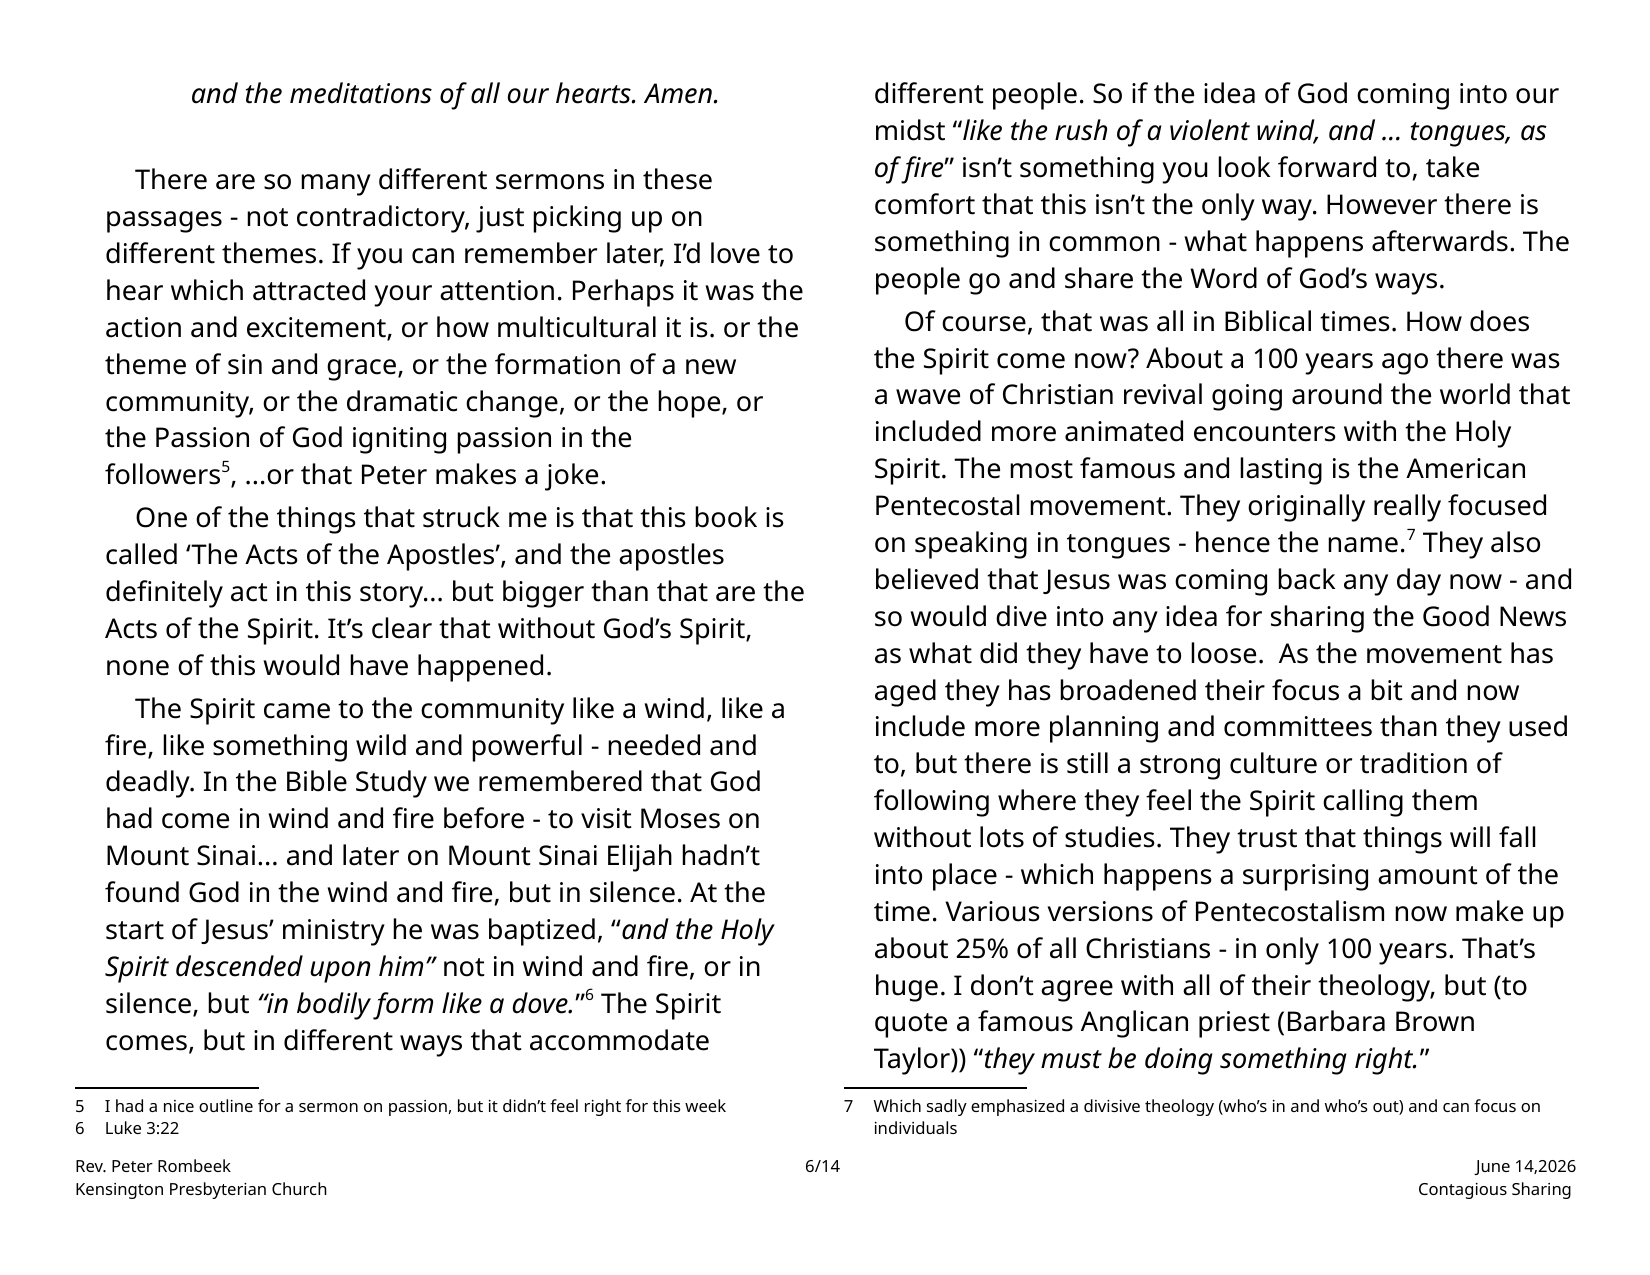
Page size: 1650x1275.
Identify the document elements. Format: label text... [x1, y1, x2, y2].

text different people. So if the idea of God coming into our midst “like the rush of a violent wind, and ... tongues, as of fire” isn’t something you look forward to, take comfort that this isn’t the only way. However there is something in common - what happens afterwards. The people go and share the Word of God’s ways. [874, 75, 1575, 296]
text Of course, that was all in Biblical times. How does the Spirit come now? About a 100 years ago there was a wave of Christian revival going around the world that included more animated encounters with the Holy Spirit. The most famous and lasting is the American Pentecostal movement. They originally really focused on speaking in tongues - hence the name. They also believed that Jesus was coming back any day now - and so would dive into any idea for sharing the Good News as what did they have to loose. As the movement has aged they has broadened their focus a bit and now include more planning and committees than they used to, but there is still a strong culture or tradition of following where they feel the Spirit calling them without lots of studies. They trust that things will fall into place - which happens a surprising amount of the time. Various versions of Pentecostalism now make up about 25% of all Christians - in only 100 years. That’s huge. I don’t agree with all of their theology, but (to quote a famous Anglican priest (Barbara Brown Taylor)) “they must be doing something right.” [874, 302, 1575, 1077]
text I had a nice outline for a sermon on passion, but it didn’t feel right for this week [75, 1094, 806, 1117]
text Luke 3:22 [75, 1117, 806, 1139]
text and the meditations of all our hearts. Amen. [105, 75, 806, 112]
text There are so many different sermons in these passages - not contradictory, just picking up on different themes. If you can remember later, I’d love to hear which attracted your attention. Perhaps it was the action and excitement, or how multicultural it is. or the theme of sin and grace, or the formation of a new community, or the dramatic change, or the hope, or the Passion of God igniting passion in the followers, ...or that Peter makes a joke. [105, 161, 806, 493]
text The Spirit came to the community like a wind, like a fire, like something wild and powerful - needed and deadly. In the Bible Study we remembered that God had come in wind and fire before - to visit Moses on Mount Sinai... and later on Mount Sinai Elijah hadn’t found God in the wind and fire, but in silence. At the start of Jesus’ ministry he was baptized, “and the Holy Spirit descended upon him” not in wind and fire, or in silence, but “in bodily form like a dove.” The Spirit comes, but in different ways that accommodate [105, 689, 806, 1058]
text Which sadly emphasized a divisive theology (who’s in and who’s out) and can focus on individuals [844, 1094, 1575, 1139]
text One of the things that struck me is that this book is called ‘The Acts of the Apostles’, and the apostles definitely act in this story... but bigger than that are the Acts of the Spirit. It’s clear that without God’s Spirit, none of this would have happened. [105, 499, 806, 683]
